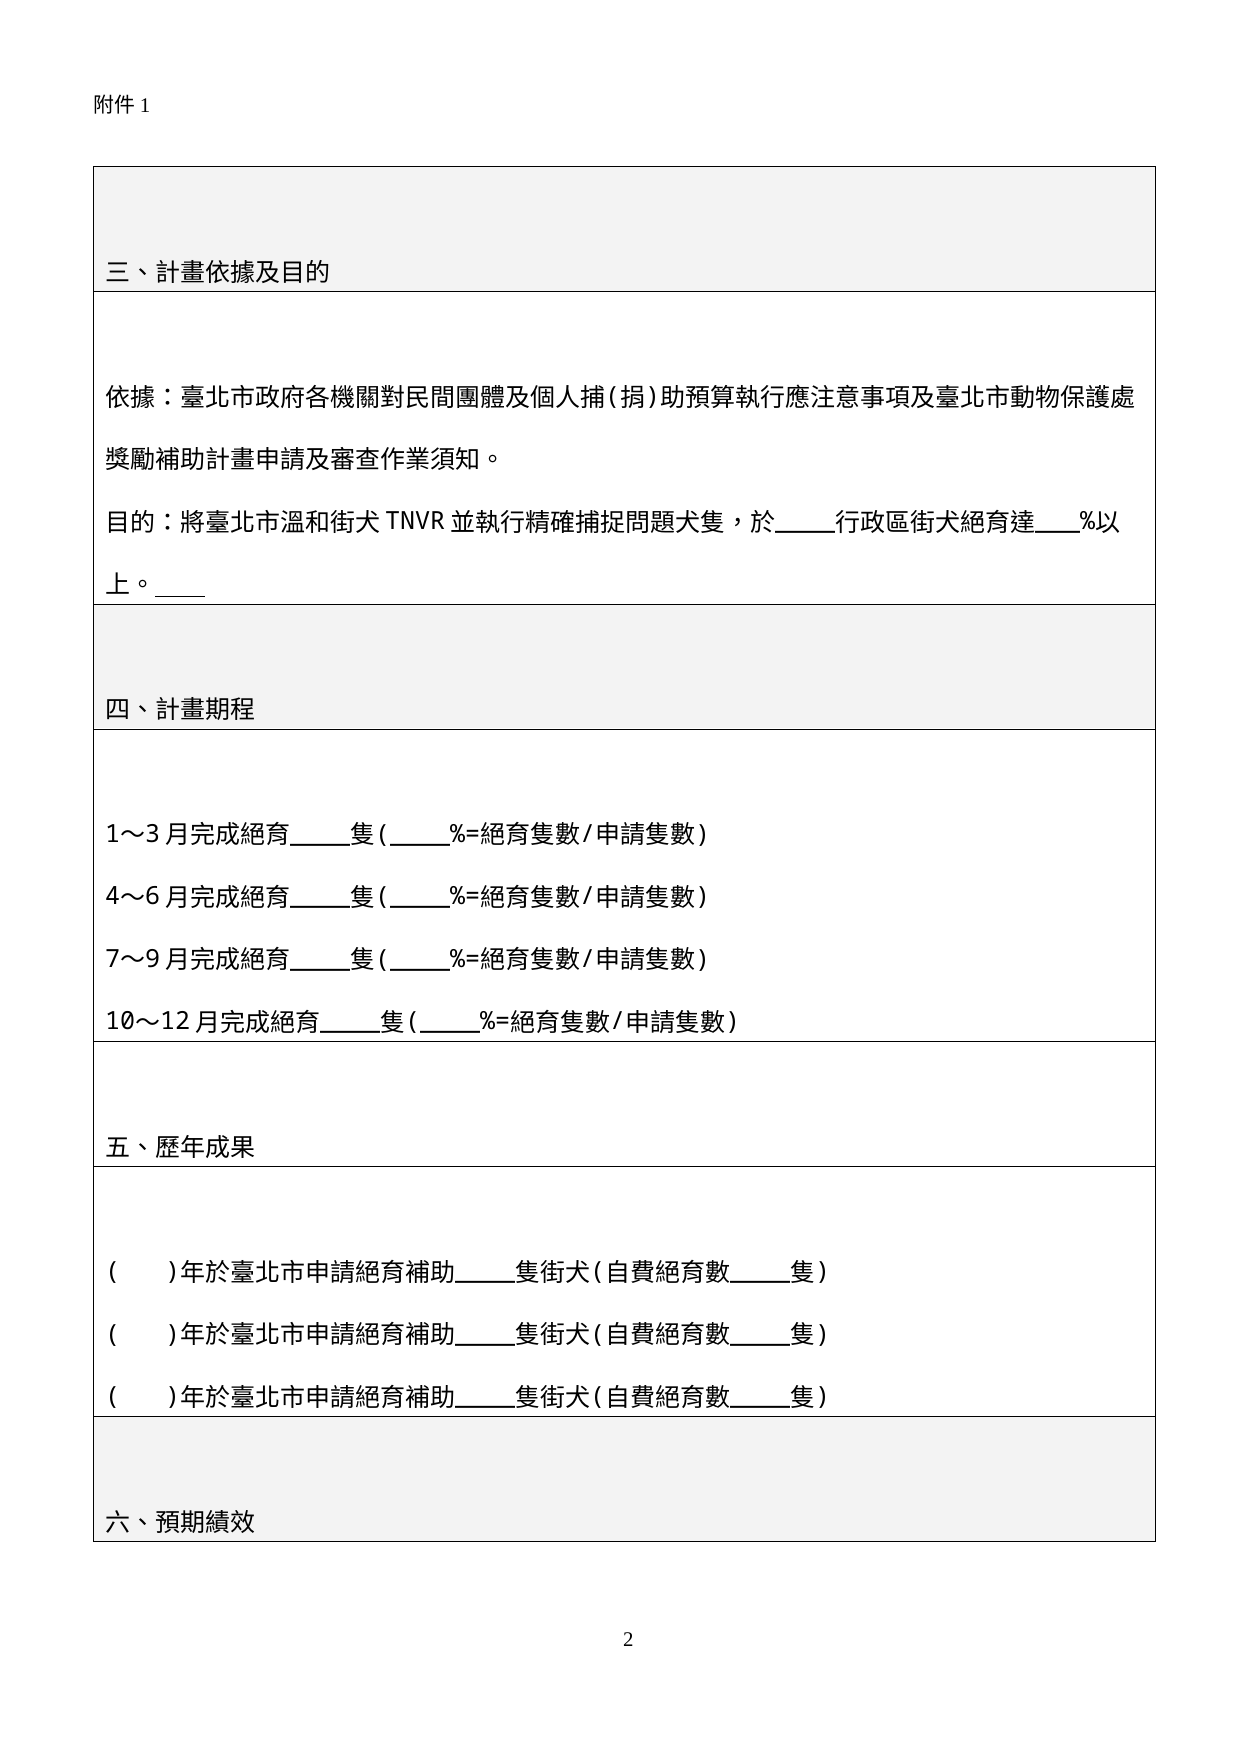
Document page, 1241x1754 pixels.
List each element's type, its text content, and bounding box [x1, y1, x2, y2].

table_cell 五、歷年成果 [94, 1042, 1155, 1166]
table_cell 1～3月完成絕育____隻(____%=絕育隻數/申請隻數) 4～6月完成絕育____隻(____%=絕育隻數/申請隻數) 7～9月完成絕育____隻(____%=絕育隻數/申請隻數) 10～12月完成絕育____隻(____%=絕育隻數/申請隻數) [94, 730, 1155, 1041]
table_cell 六、預期績效 [94, 1417, 1155, 1541]
table_cell 依據：臺北市政府各機關對民間團體及個人捕(捐)助預算執行應注意事項及臺北市動物保護處獎勵補助計畫申請及審查作業須知。 目的：將臺北市溫和街犬TNVR並執行精確捕捉問題犬隻，於____行政區街犬絕育達___%以上。 [94, 292, 1155, 603]
table_cell 四、計畫期程 [94, 605, 1155, 728]
table_cell ( )年於臺北市申請絕育補助____隻街犬(自費絕育數____隻) ( )年於臺北市申請絕育補助____隻街犬(自費絕育數____隻) ( )年於臺北市申請絕育補助____隻街犬(自費絕育數____隻) [94, 1167, 1155, 1416]
table_cell 三、計畫依據及目的 [94, 167, 1155, 291]
